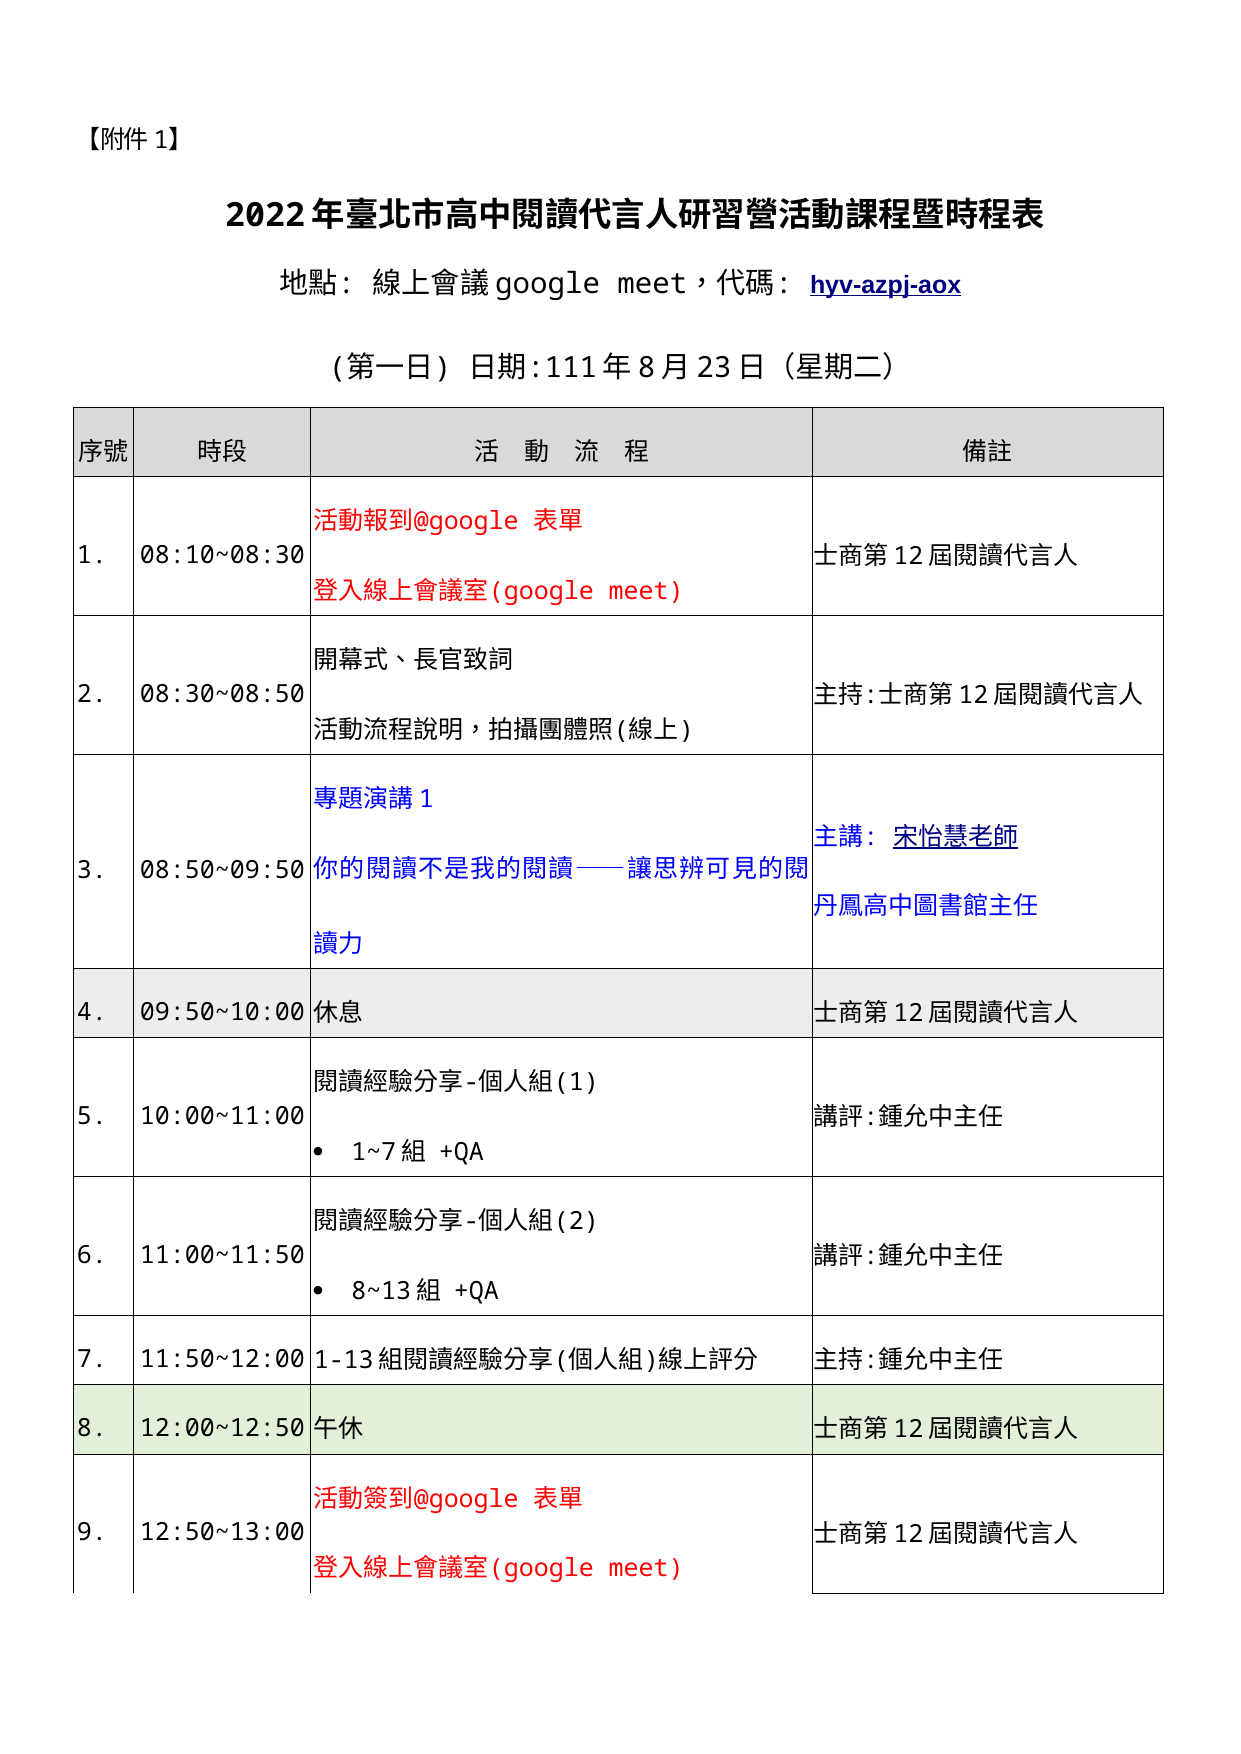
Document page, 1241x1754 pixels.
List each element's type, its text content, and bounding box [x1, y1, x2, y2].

table_cell [74, 969, 133, 1037]
table_cell 主講: 宋怡慧老師 丹鳳高中圖書館主任 [813, 755, 1163, 968]
table_cell 專題演講1 你的閱讀不是我的閱讀——讓思辨可見的閱讀力 [311, 755, 812, 968]
table_header 時段 [134, 408, 310, 476]
table_header 活 動 流 程 [311, 408, 812, 476]
table_header 序號 [74, 408, 133, 476]
table_cell [74, 1455, 133, 1593]
table_cell 講評:鍾允中主任 [813, 1038, 1163, 1176]
table_cell 士商第12屆閱讀代言人 [813, 477, 1163, 615]
table_cell 開幕式、長官致詞 活動流程說明，拍攝團體照(線上) [311, 616, 812, 754]
table_cell 活動報到@google 表單 登入線上會議室(google meet) [311, 477, 812, 615]
table_cell 12:00~12:50 [134, 1385, 310, 1454]
table_cell 1-13組閱讀經驗分享(個人組)線上評分 [311, 1316, 812, 1384]
table_cell 10:00~11:00 [134, 1038, 310, 1176]
table_cell [74, 616, 133, 754]
table_cell 12:50~13:00 [134, 1455, 310, 1593]
table_cell 士商第12屆閱讀代言人 [813, 1385, 1163, 1454]
table_cell 主持:士商第12屆閱讀代言人 [813, 616, 1163, 754]
table_cell [74, 1316, 133, 1384]
table_cell 11:00~11:50 [134, 1177, 310, 1315]
table_cell [74, 1385, 133, 1454]
table_cell 閱讀經驗分享-個人組(1) 1~7組 +QA [311, 1038, 812, 1176]
table_cell 09:50~10:00 [134, 969, 310, 1037]
table_cell 08:10~08:30 [134, 477, 310, 615]
text (第一日) 日期:111年8月23日（星期二） [75, 323, 1165, 386]
table_cell 活動簽到@google 表單 登入線上會議室(google meet) [311, 1455, 812, 1593]
table_cell [74, 1038, 133, 1176]
table_cell 士商第12屆閱讀代言人 [813, 969, 1163, 1037]
table_cell 士商第12屆閱讀代言人 [813, 1455, 1163, 1593]
table_cell 閱讀經驗分享-個人組(2) 8~13組 +QA [311, 1177, 812, 1315]
table_cell 午休 [311, 1385, 812, 1454]
table_cell 11:50~12:00 [134, 1316, 310, 1384]
table_header 備註 [813, 408, 1163, 476]
text 地點: 線上會議google meet，代碼: hyv-azpj-aox [75, 239, 1165, 302]
table_cell 主持:鍾允中主任 [813, 1316, 1163, 1384]
table_cell 講評:鍾允中主任 [813, 1177, 1163, 1315]
subtitle 2022年臺北市高中閱讀代言人研習營活動課程暨時程表 [104, 171, 1165, 233]
table_cell 08:50~09:50 [134, 755, 310, 968]
table_cell [74, 1177, 133, 1315]
table_cell [74, 477, 133, 615]
table_cell 休息 [311, 969, 812, 1037]
table_cell 08:30~08:50 [134, 616, 310, 754]
text 【附件1】 [75, 96, 1165, 158]
table_cell [74, 755, 133, 968]
